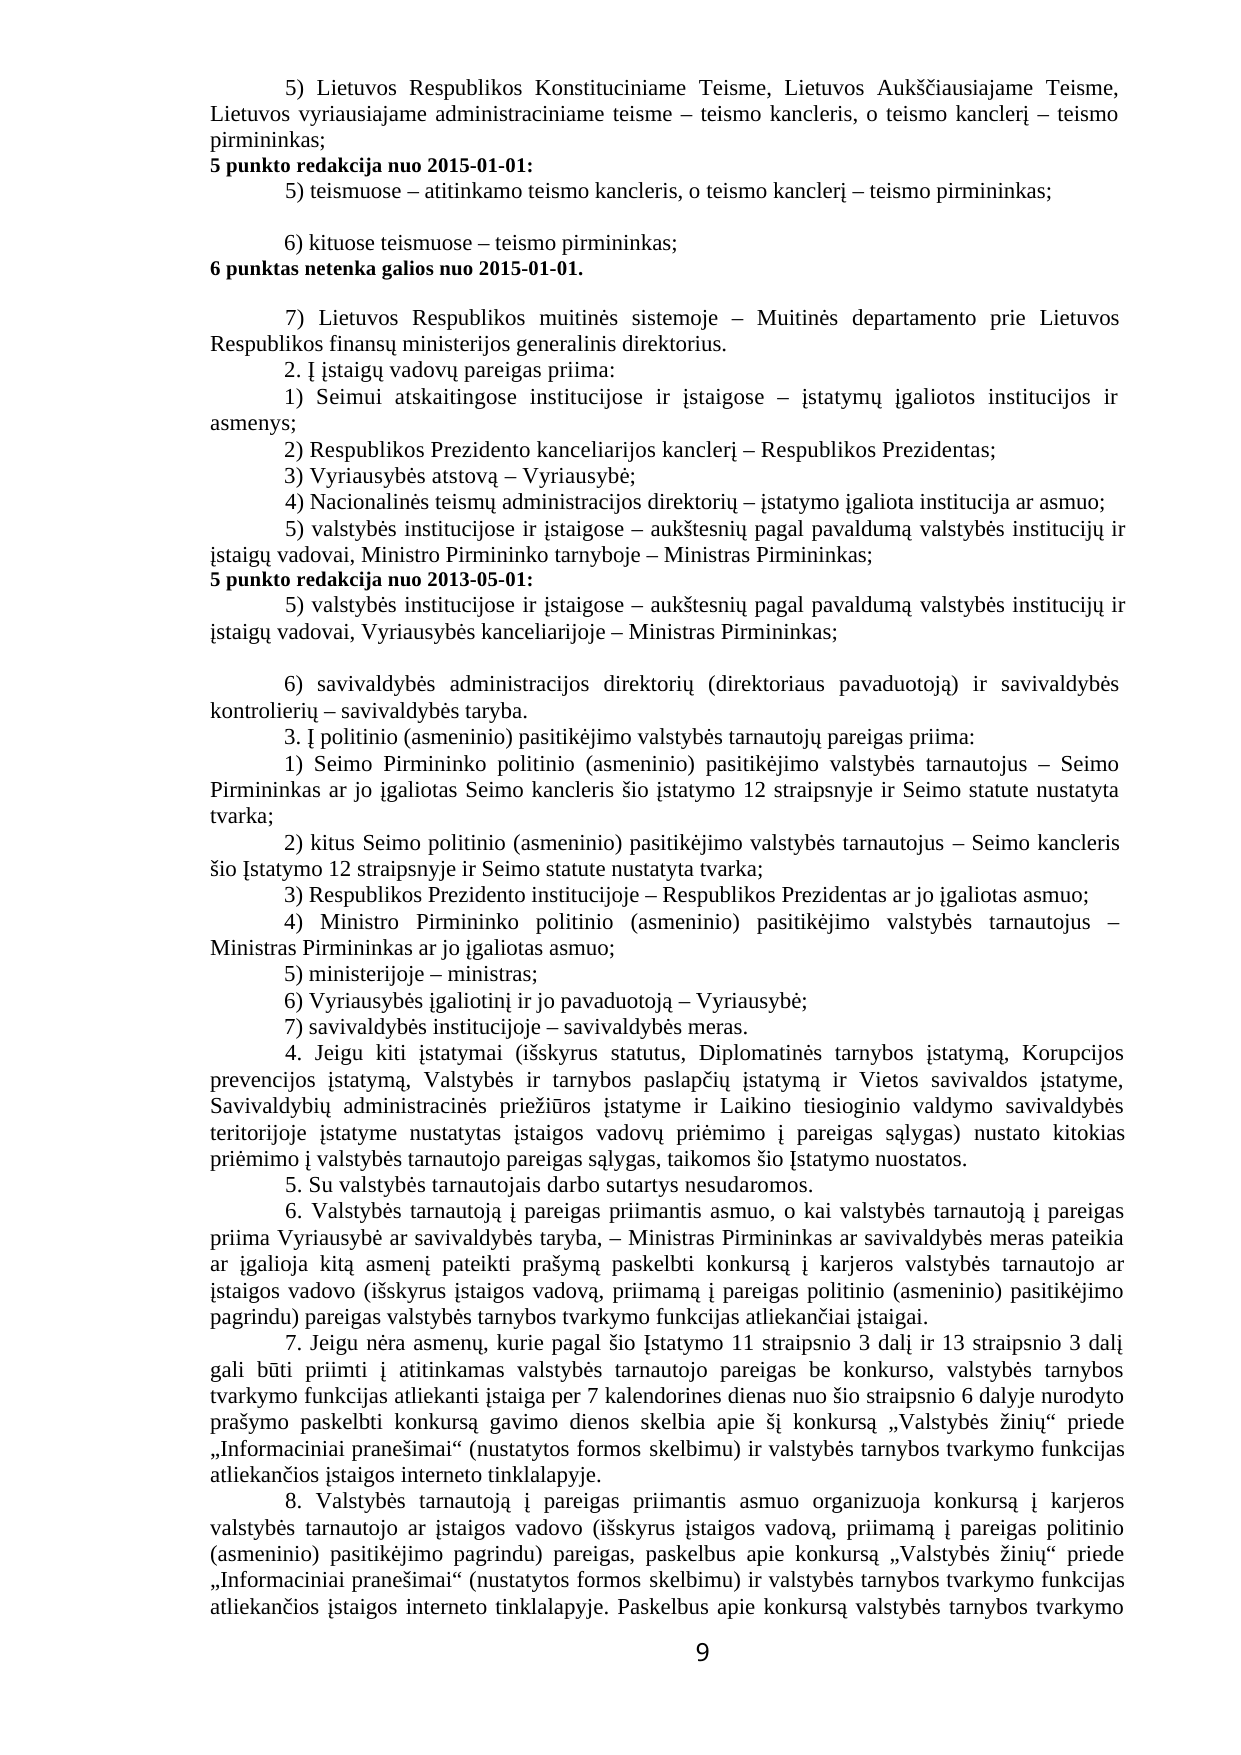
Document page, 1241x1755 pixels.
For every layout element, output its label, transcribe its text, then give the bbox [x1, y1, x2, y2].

text 2. Į įstaigų vadovų pareigas priima: [210, 357, 1120, 383]
text 1) Seimui atskaitingose institucijose ir įstaigose – įstatymų įgaliotos institucijos ir asmenys; [210, 383, 1120, 436]
text 5 punkto redakcija nuo 2013-05-01: [210, 567, 1126, 591]
text 7. Jeigu nėra asmenų, kurie pagal šio Įstatymo 11 straipsnio 3 dalį ir 13 straipsnio 3 dalį gali būti priimti į atitinkamas valstybės tarnautojo pareigas be konkurso, valstybės tarnybos tvarkymo funkcijas atliekanti įstaiga per 7 kalendorines dienas nuo šio straipsnio 6 dalyje nurodyto prašymo paskelbti konkursą gavimo dienos skelbia apie šį konkursą „Valstybės žinių“ priede „Informaciniai pranešimai“ (nustatytos formos skelbimu) ir valstybės tarnybos tvarkymo funkcijas atliekančios įstaigos interneto tinklalapyje. [210, 1329, 1126, 1487]
text 3) Vyriausybės atstovą – Vyriausybė; [210, 462, 1120, 488]
text 4. Jeigu kiti įstatymai (išskyrus statutus, Diplomatinės tarnybos įstatymą, Korupcijos prevencijos įstatymą, Valstybės ir tarnybos paslapčių įstatymą ir Vietos savivaldos įstatyme, Savivaldybių administracinės priežiūros įstatyme ir Laikino tiesioginio valdymo savivaldybės teritorijoje įstatyme nustatytas įstaigos vadovų priėmimo į pareigas sąlygas) nustato kitokias priėmimo į valstybės tarnautojo pareigas sąlygas, taikomos šio Įstatymo nuostatos. [210, 1039, 1126, 1171]
text 7) Lietuvos Respublikos muitinės sistemoje – Muitinės departamento prie Lietuvos Respublikos finansų ministerijos generalinis direktorius. [210, 304, 1120, 357]
text 3. Į politinio (asmeninio) pasitikėjimo valstybės tarnautojų pareigas priima: [210, 723, 1120, 749]
list 4) Ministro Pirmininko politinio (asmeninio) pasitikėjimo valstybės tarnautojus – Ministras Pirmininkas ar jo įgaliotas asmuo; [210, 908, 1120, 960]
text 6) savivaldybės administracijos direktorių (direktoriaus pavaduotoją) ir savivaldybės kontrolierių – savivaldybės taryba. [210, 671, 1120, 723]
text 4) Nacionalinės teismų administracijos direktorių – įstatymo įgaliota institucija ar asmuo; [210, 488, 1120, 515]
text 5) valstybės institucijose ir įstaigose – aukštesnių pagal pavaldumą valstybės institucijų ir įstaigų vadovai, Ministro Pirmininko tarnyboje – Ministras Pirmininkas; [210, 515, 1126, 567]
list 5) ministerijoje – ministras; [210, 960, 1120, 987]
text 7) savivaldybės institucijoje – savivaldybės meras. [210, 1013, 1120, 1039]
list 3) Respublikos Prezidento institucijoje – Respublikos Prezidentas ar jo įgaliotas asmuo; [210, 881, 1120, 908]
text 6) kituose teismuose – teismo pirmininkas; [210, 229, 1120, 256]
text 5) valstybės institucijose ir įstaigose – aukštesnių pagal pavaldumą valstybės institucijų ir įstaigų vadovai, Vyriausybės kanceliarijoje – Ministras Pirmininkas; [210, 591, 1126, 644]
text 6 punktas netenka galios nuo 2015-01-01. [210, 256, 1120, 280]
text 8. Valstybės tarnautoją į pareigas priimantis asmuo organizuoja konkursą į karjeros valstybės tarnautojo ar įstaigos vadovo (išskyrus įstaigos vadovą, priimamą į pareigas politinio (asmeninio) pasitikėjimo pagrindu) pareigas, paskelbus apie konkursą „Valstybės žinių“ priede „Informaciniai pranešimai“ (nustatytos formos skelbimu) ir valstybės tarnybos tvarkymo funkcijas atliekančios įstaigos interneto tinklalapyje. Paskelbus apie konkursą valstybės tarnybos tvarkymo [210, 1487, 1126, 1619]
list 2) kitus Seimo politinio (asmeninio) pasitikėjimo valstybės tarnautojus – Seimo kancleris šio Įstatymo 12 straipsnyje ir Seimo statute nustatyta tvarka; [210, 829, 1120, 881]
text 2) Respublikos Prezidento kanceliarijos kanclerį – Respublikos Prezidentas; [210, 436, 1120, 462]
text 6. Valstybės tarnautoją į pareigas priimantis asmuo, o kai valstybės tarnautoją į pareigas priima Vyriausybė ar savivaldybės taryba, – Ministras Pirmininkas ar savivaldybės meras pateikia ar įgalioja kitą asmenį pateikti prašymą paskelbti konkursą į karjeros valstybės tarnautojo ar įstaigos vadovo (išskyrus įstaigos vadovą, priimamą į pareigas politinio (asmeninio) pasitikėjimo pagrindu) pareigas valstybės tarnybos tvarkymo funkcijas atliekančiai įstaigai. [210, 1198, 1126, 1329]
list 5) teismuose – atitinkamo teismo kancleris, o teismo kanclerį – teismo pirmininkas; [210, 177, 1120, 203]
text 5. Su valstybės tarnautojais darbo sutartys nesudaromos. [210, 1171, 1126, 1198]
list 6) Vyriausybės įgaliotinį ir jo pavaduotoją – Vyriausybė; [210, 987, 1120, 1013]
text 5 punkto redakcija nuo 2015-01-01: [210, 153, 1120, 177]
list 5) Lietuvos Respublikos Konstituciniame Teisme, Lietuvos Aukščiausiajame Teisme, Lietuvos vyriausiajame administraciniame teisme – teismo kancleris, o teismo kanclerį – teismo pirmininkas; [210, 73, 1120, 153]
list 1) Seimo Pirmininko politinio (asmeninio) pasitikėjimo valstybės tarnautojus – Seimo Pirmininkas ar jo įgaliotas Seimo kancleris šio įstatymo 12 straipsnyje ir Seimo statute nustatyta tvarka; [210, 749, 1120, 829]
